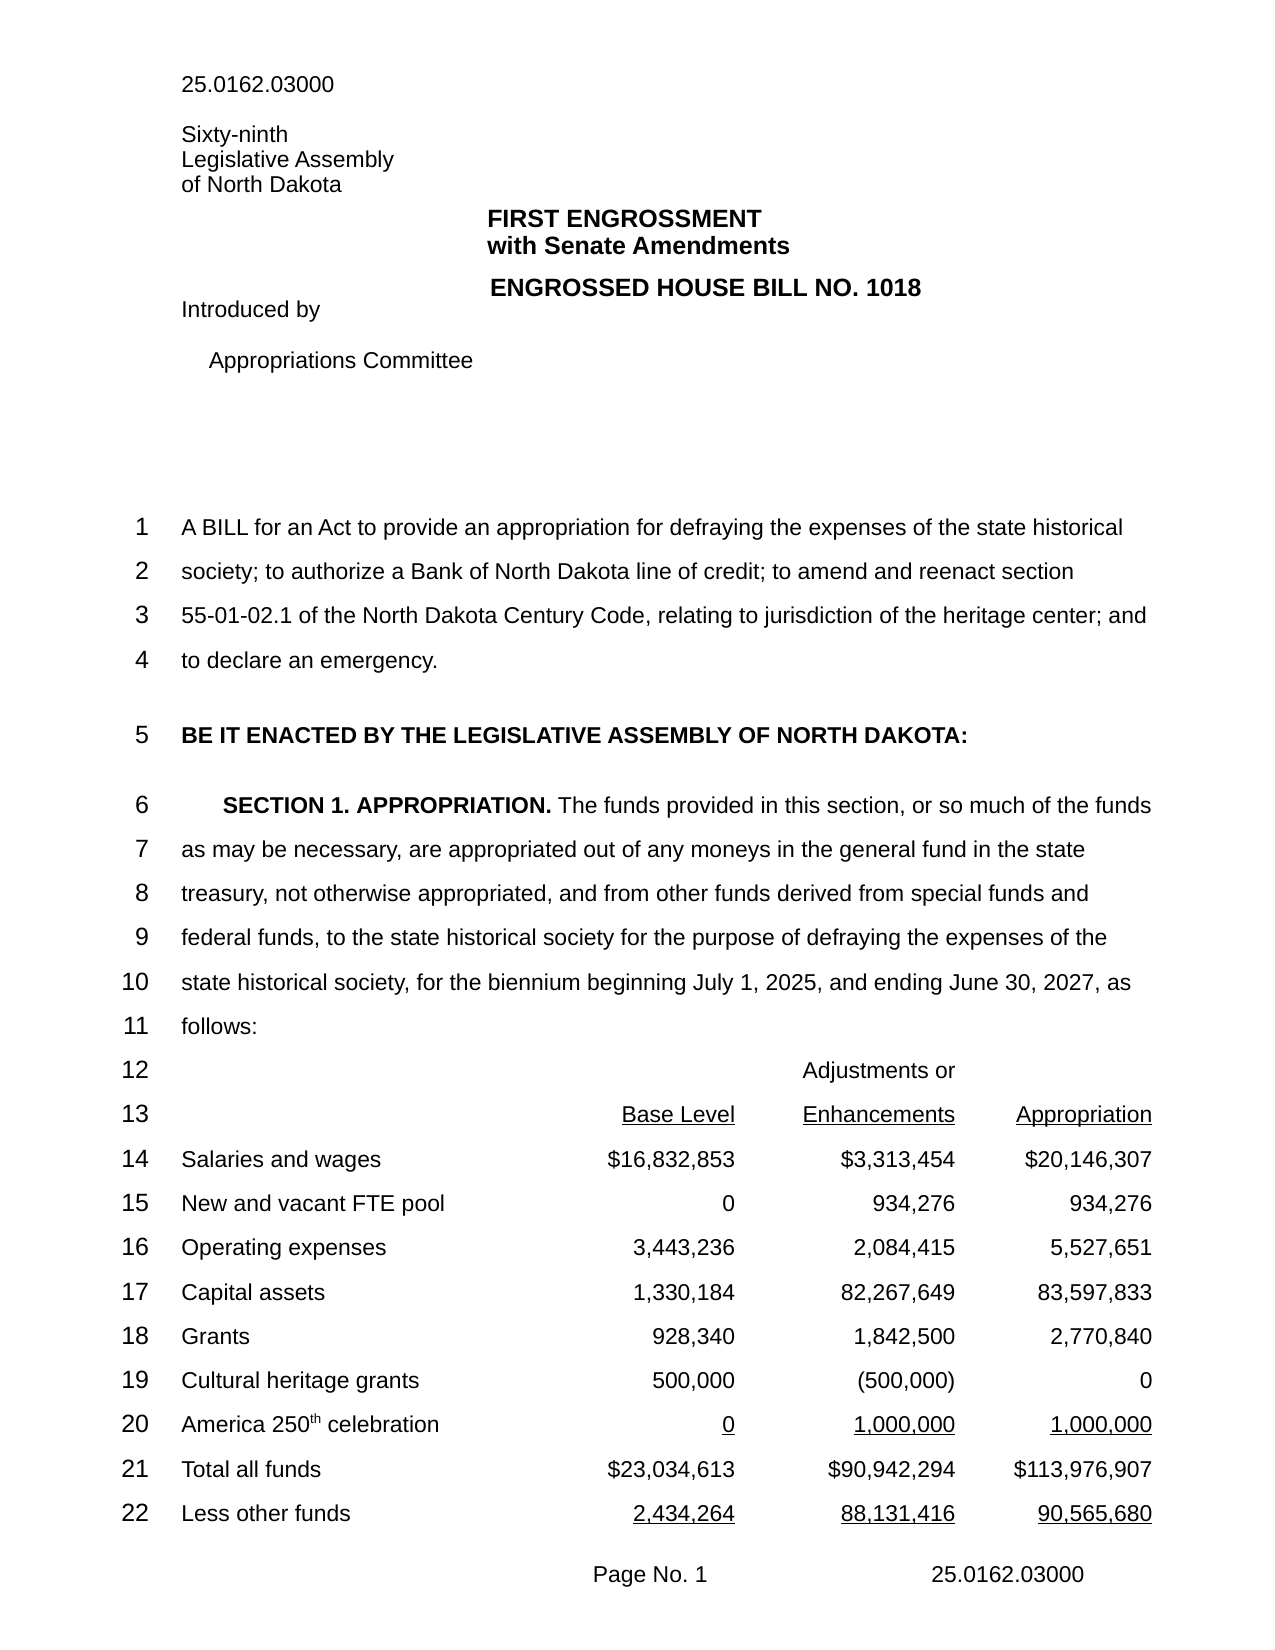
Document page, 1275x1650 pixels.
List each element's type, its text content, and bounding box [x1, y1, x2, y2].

text 25.0162.03000 [181, 73, 1154, 98]
text Appropriations Committee [208, 350, 1154, 373]
text Adjustments or Base Level Enhancements Appropriation Salaries and wages $16,832,853 $3,313,454 $20,146,307 New and vacant FTE pool 0 934,276 934,276 Operating expenses 3,443,236 2,084,415 5,527,651 Capital assets 1,330,184 82,267,649 83,597,833 Grants 928,340 1,842,500 2,770,840 Cultural heritage grants 500,000 (500,000) 0 America 250th celebration 0 1,000,000 1,000,000 Total all funds $23,034,613 $90,942,294 $113,976,907 Less other funds 2,434,264 88,131,416 90,565,680 [181, 1043, 1154, 1530]
text SECTION 1. APPROPRIATION. The funds provided in this section, or so much of the funds as may be necessary, are appropriated out of any moneys in the general fund in the state treasury, not otherwise appropriated, and from other funds derived from special funds and federal funds, to the state historical society for the purpose of defraying the expenses of the state historical society, for the biennium beginning July 1, 2025, and ending June 30, 2027, as follows: [181, 778, 1154, 1043]
title FIRST ENGROSSMENT [487, 206, 790, 233]
text Legislative Assembly [181, 148, 1154, 173]
text BE IT ENACTED BY THE LEGISLATIVE ASSEMBLY OF NORTH DAKOTA: [181, 708, 1154, 753]
text Introduced by [181, 298, 1154, 323]
text of North Dakota [181, 173, 1154, 198]
title A BILL for an Act to provide an appropriation for defraying the expenses of the state historical society; to authorize a Bank of North Dakota line of credit; to amend and reenact section 55‑01‑02.1 of the North Dakota Century Code, relating to jurisdiction of the heritage center; and to declare an emergency. [181, 500, 1154, 677]
text Sixty-ninth [181, 123, 1154, 148]
title with Senate Amendments [487, 233, 790, 260]
title ENGROSSED House BILL NO. 1018 [490, 272, 921, 301]
